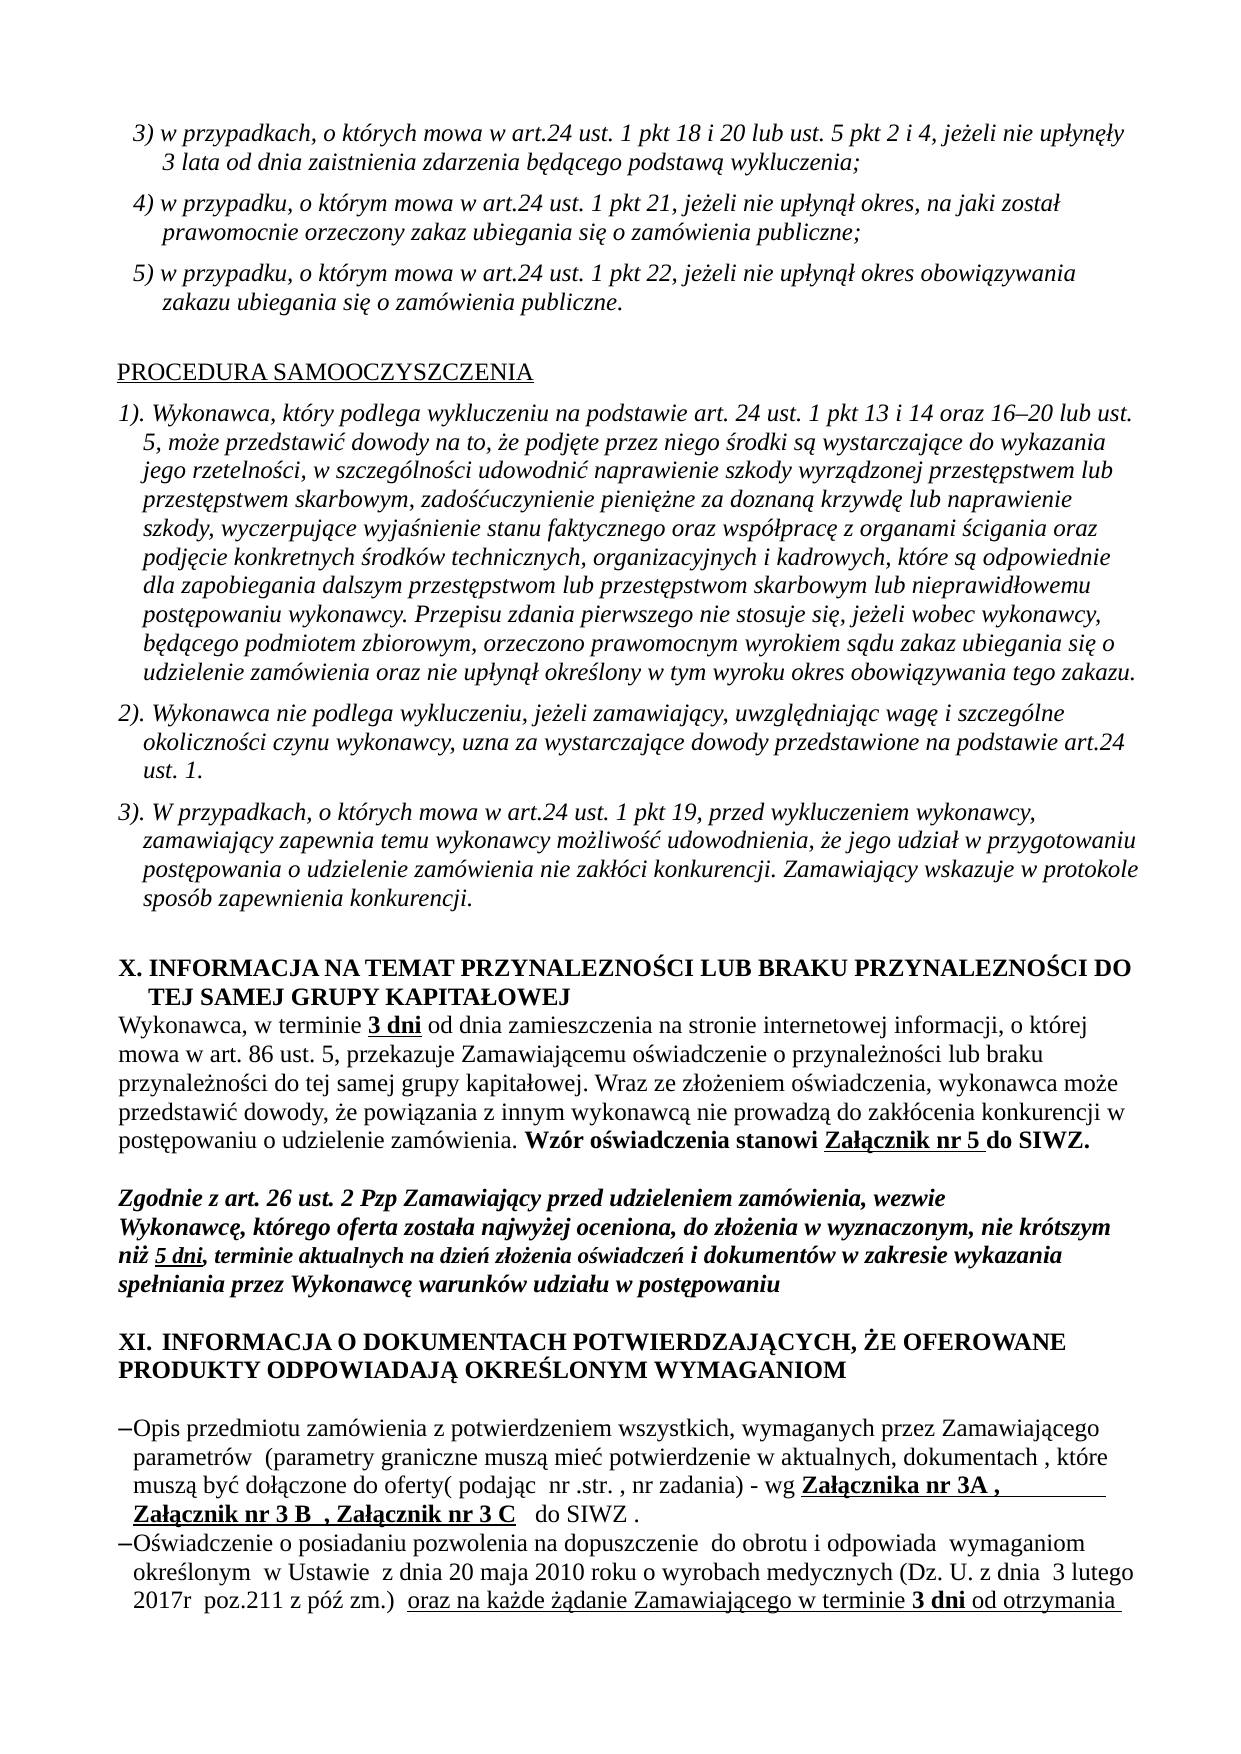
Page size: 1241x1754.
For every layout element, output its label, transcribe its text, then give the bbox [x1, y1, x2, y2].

text Zgodnie z art. 26 ust. 2 Pzp Zamawiający przed udzieleniem zamówienia, wezwie [118, 1183, 1146, 1212]
text 3). W przypadkach, o których mowa w art.24 ust. 1 pkt 19, przed wykluczeniem wykonawcy, zamawiający zapewnia temu wykonawcy możliwość udowodnienia, że jego udział w przygotowaniu postępowania o udzielenie zamówienia nie zakłóci konkurencji. Zamawiający wskazuje w protokole sposób zapewnienia konkurencji. [118, 797, 1146, 912]
list Oświadczenie o posiadaniu pozwolenia na dopuszczenie do obrotu i odpowiada wymaganiom określonym w Ustawie z dnia 20 maja 2010 roku o wyrobach medycznych (Dz. U. z dnia 3 lutego 2017r poz.211 z póź zm.) oraz na każde żądanie Zamawiającego w terminie 3 dni od otrzymania [118, 1528, 1146, 1614]
text 5) w przypadku, o którym mowa w art.24 ust. 1 pkt 22, jeżeli nie upłynął okres obowiązywania zakazu ubiegania się o zamówienia publiczne. [133, 258, 1146, 316]
text spełniania przez Wykonawcę warunków udziału w postępowaniu [118, 1269, 1146, 1298]
text Wykonawca, w terminie 3 dni od dnia zamieszczenia na stronie internetowej informacji, o której mowa w art. 86 ust. 5, przekazuje Zamawiającemu oświadczenie o przynależności lub braku przynależności do tej samej grupy kapitałowej. Wraz ze złożeniem oświadczenia, wykonawca może przedstawić dowody, że powiązania z innym wykonawcą nie prowadzą do zakłócenia konkurencji w postępowaniu o udzielenie zamówienia. Wzór oświadczenia stanowi Załącznik nr 5 do SIWZ. [118, 1011, 1146, 1154]
text 4) w przypadku, o którym mowa w art.24 ust. 1 pkt 21, jeżeli nie upłynął okres, na jaki został prawomocnie orzeczony zakaz ubiegania się o zamówienia publiczne; [133, 188, 1146, 246]
text 1). Wykonawca, który podlega wykluczeniu na podstawie art. 24 ust. 1 pkt 13 i 14 oraz 16–20 lub ust. 5, może przedstawić dowody na to, że podjęte przez niego środki są wystarczające do wykazania jego rzetelności, w szczególności udowodnić naprawienie szkody wyrządzonej przestępstwem lub przestępstwem skarbowym, zadośćuczynienie pieniężne za doznaną krzywdę lub naprawienie szkody, wyczerpujące wyjaśnienie stanu faktycznego oraz współpracę z organami ścigania oraz podjęcie konkretnych środków technicznych, organizacyjnych i kadrowych, które są odpowiednie dla zapobiegania dalszym przestępstwom lub przestępstwom skarbowym lub nieprawidłowemu postępowaniu wykonawcy. Przepisu zdania pierwszego nie stosuje się, jeżeli wobec wykonawcy, będącego podmiotem zbiorowym, orzeczono prawomocnym wyrokiem sądu zakaz ubiegania się o udzielenie zamówienia oraz nie upłynął określony w tym wyroku okres obowiązywania tego zakazu. [118, 398, 1146, 686]
text Wykonawcę, którego oferta została najwyżej oceniona, do złożenia w wyznaczonym, nie krótszym niż 5 dni, terminie aktualnych na dzień złożenia oświadczeń i dokumentów w zakresie wykazania [118, 1212, 1146, 1269]
list INFORMACJA O DOKUMENTACH POTWIERDZAJĄCYCH, ŻE OFEROWANE PRODUKTY ODPOWIADAJĄ OKREŚLONYM WYMAGANIOM [118, 1327, 1146, 1384]
text X. INFORMACJA NA TEMAT PRZYNALEZNOŚCI LUB BRAKU PRZYNALEZNOŚCI DO TEJ SAMEJ GRUPY KAPITAŁOWEJ [118, 953, 1146, 1011]
text 2). Wykonawca nie podlega wykluczeniu, jeżeli zamawiający, uwzględniając wagę i szczególne okoliczności czynu wykonawcy, uzna za wystarczające dowody przedstawione na podstawie art.24 ust. 1. [118, 698, 1146, 784]
list Opis przedmiotu zamówienia z potwierdzeniem wszystkich, wymaganych przez Zamawiającego parametrów (parametry graniczne muszą mieć potwierdzenie w aktualnych, dokumentach , które muszą być dołączone do oferty( podając nr .str. , nr zadania) - wg Załącznika nr 3A , Załącznik nr 3 B , Załącznik nr 3 C do SIWZ . [118, 1413, 1146, 1528]
text 3) w przypadkach, o których mowa w art.24 ust. 1 pkt 18 i 20 lub ust. 5 pkt 2 i 4, jeżeli nie upłynęły 3 lata od dnia zaistnienia zdarzenia będącego podstawą wykluczenia; [133, 118, 1146, 176]
text PROCEDURA SAMOOCZYSZCZENIA [117, 357, 1146, 386]
